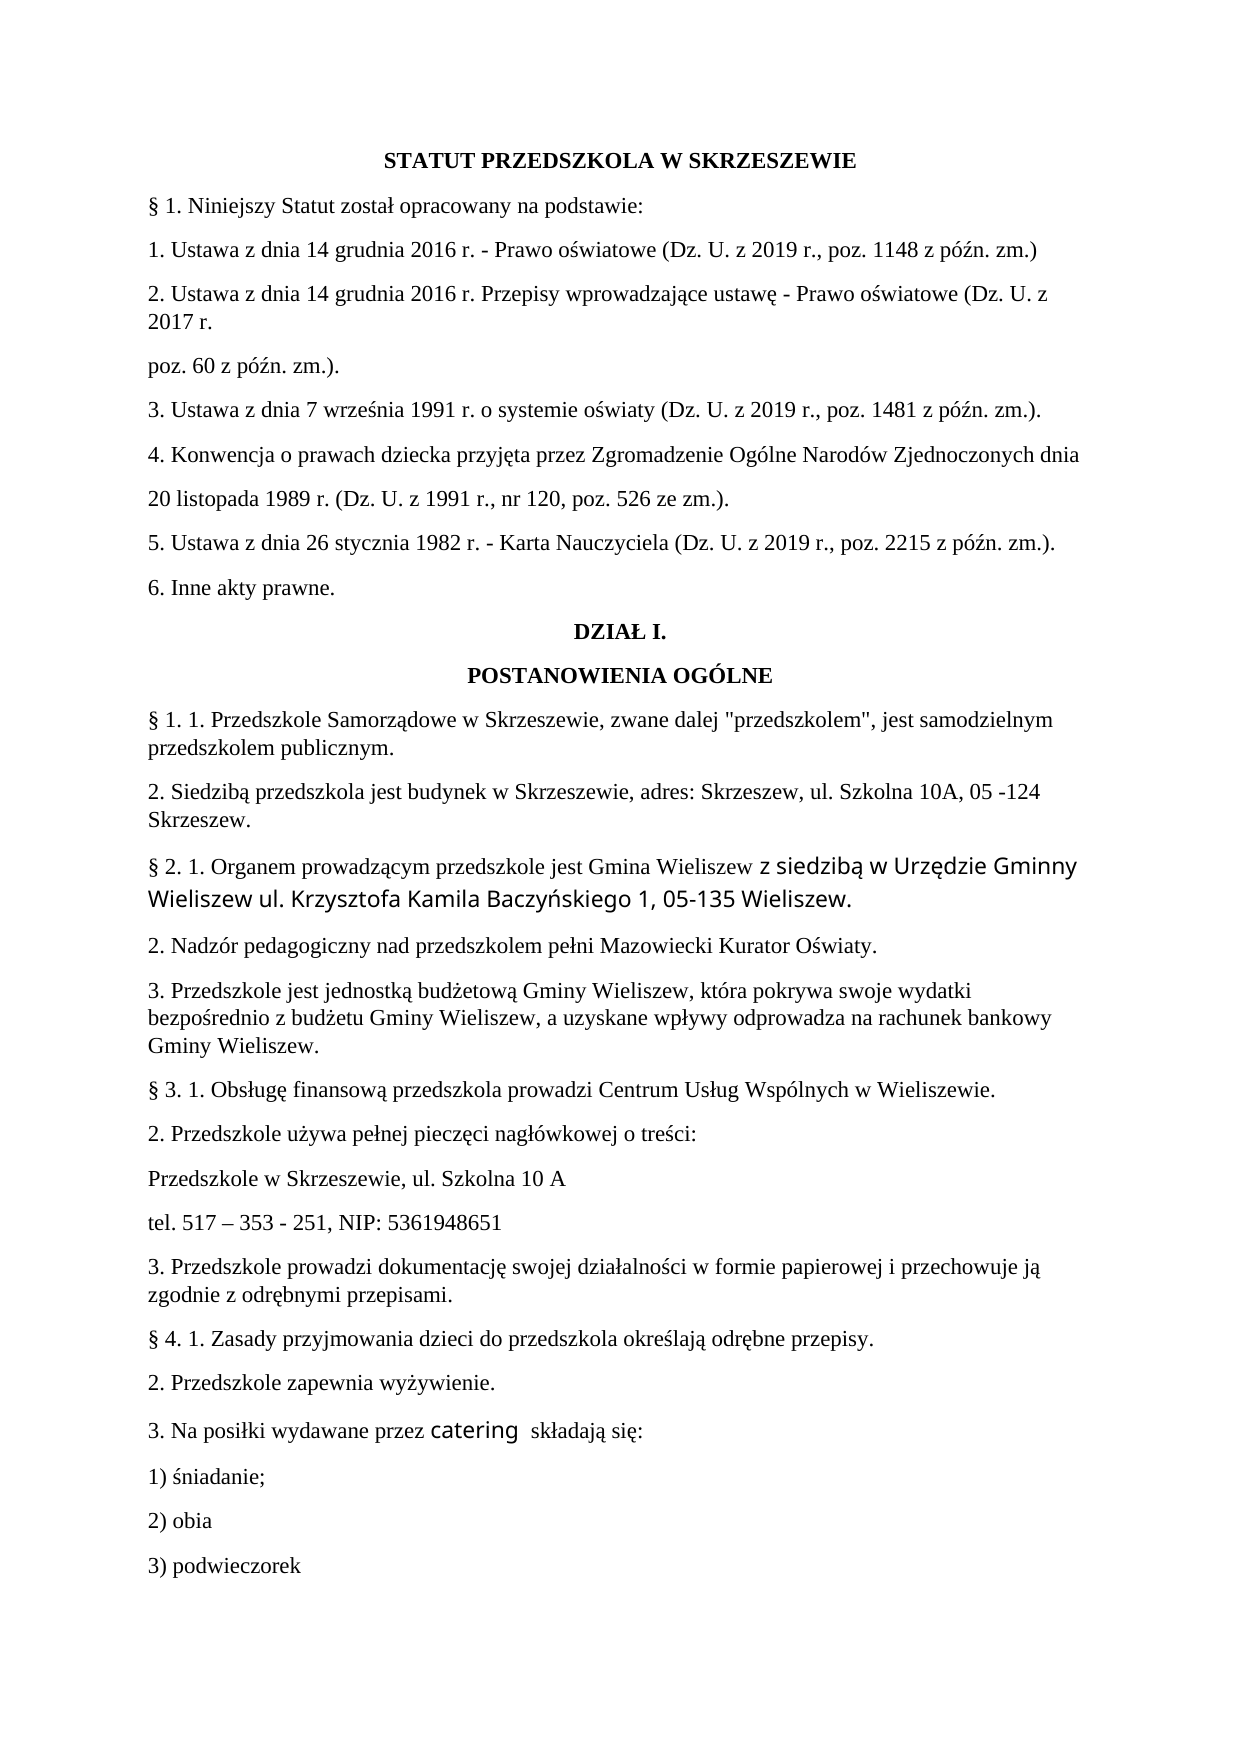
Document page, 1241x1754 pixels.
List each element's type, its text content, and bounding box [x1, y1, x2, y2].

text 2. Ustawa z dnia 14 grudnia 2016 r. Przepisy wprowadzające ustawę - Prawo oświatowe (Dz. U. z 2017 r. [148, 280, 1093, 334]
text § 2. 1. Organem prowadzącym przedszkole jest Gmina Wieliszew z siedzibą w Urzędzie Gminny Wieliszew ul. Krzysztofa Kamila Baczyńskiego 1, 05-135 Wieliszew. [148, 850, 1093, 914]
text 3. Przedszkole jest jednostką budżetową Gminy Wieliszew, która pokrywa swoje wydatki bezpośrednio z budżetu Gminy Wieliszew, a uzyskane wpływy odprowadza na rachunek bankowy Gminy Wieliszew. [148, 977, 1093, 1058]
text 3. Przedszkole prowadzi dokumentację swojej działalności w formie papierowej i przechowuje ją zgodnie z odrębnymi przepisami. [148, 1253, 1093, 1307]
text 2) obia [148, 1507, 1093, 1534]
text 3. Ustawa z dnia 7 września 1991 r. o systemie oświaty (Dz. U. z 2019 r., poz. 1481 z późn. zm.). [148, 397, 1093, 423]
text poz. 60 z późn. zm.). [148, 352, 1093, 379]
text DZIAŁ I. [148, 618, 1093, 644]
text 3) podwieczorek [148, 1552, 1093, 1578]
text 1) śniadanie; [148, 1463, 1093, 1489]
text § 3. 1. Obsługę finansową przedszkola prowadzi Centrum Usług Wspólnych w Wieliszewie. [148, 1076, 1093, 1103]
text 3. Na posiłki wydawane przez catering składają się: [148, 1414, 1093, 1445]
text 20 listopada 1989 r. (Dz. U. z 1991 r., nr 120, poz. 526 ze zm.). [148, 485, 1093, 511]
text 2. Nadzór pedagogiczny nad przedszkolem pełni Mazowiecki Kurator Oświaty. [148, 932, 1093, 959]
text 2. Przedszkole zapewnia wyżywienie. [148, 1369, 1093, 1396]
text Przedszkole w Skrzeszewie, ul. Szkolna 10 A [148, 1165, 1093, 1191]
text 1. Ustawa z dnia 14 grudnia 2016 r. - Prawo oświatowe (Dz. U. z 2019 r., poz. 1148 z późn. zm.) [148, 236, 1093, 262]
text 2. Siedzibą przedszkola jest budynek w Skrzeszewie, adres: Skrzeszew, ul. Szkolna 10A, 05 -124 Skrzeszew. [148, 778, 1093, 832]
text § 4. 1. Zasady przyjmowania dzieci do przedszkola określają odrębne przepisy. [148, 1325, 1093, 1352]
text 6. Inne akty prawne. [148, 574, 1093, 600]
text POSTANOWIENIA OGÓLNE [148, 662, 1093, 688]
text 4. Konwencja o prawach dziecka przyjęta przez Zgromadzenie Ogólne Narodów Zjednoczonych dnia [148, 441, 1093, 467]
text 5. Ustawa z dnia 26 stycznia 1982 r. - Karta Nauczyciela (Dz. U. z 2019 r., poz. 2215 z późn. zm.). [148, 529, 1093, 556]
text 2. Przedszkole używa pełnej pieczęci nagłówkowej o treści: [148, 1121, 1093, 1147]
text § 1. Niniejszy Statut został opracowany na podstawie: [148, 192, 1093, 218]
text § 1. 1. Przedszkole Samorządowe w Skrzeszewie, zwane dalej "przedszkolem", jest samodzielnym przedszkolem publicznym. [148, 706, 1093, 760]
text tel. 517 – 353 - 251, NIP: 5361948651 [148, 1209, 1093, 1235]
text STATUT PRZEDSZKOLA W SKRZESZEWIE [148, 148, 1093, 174]
